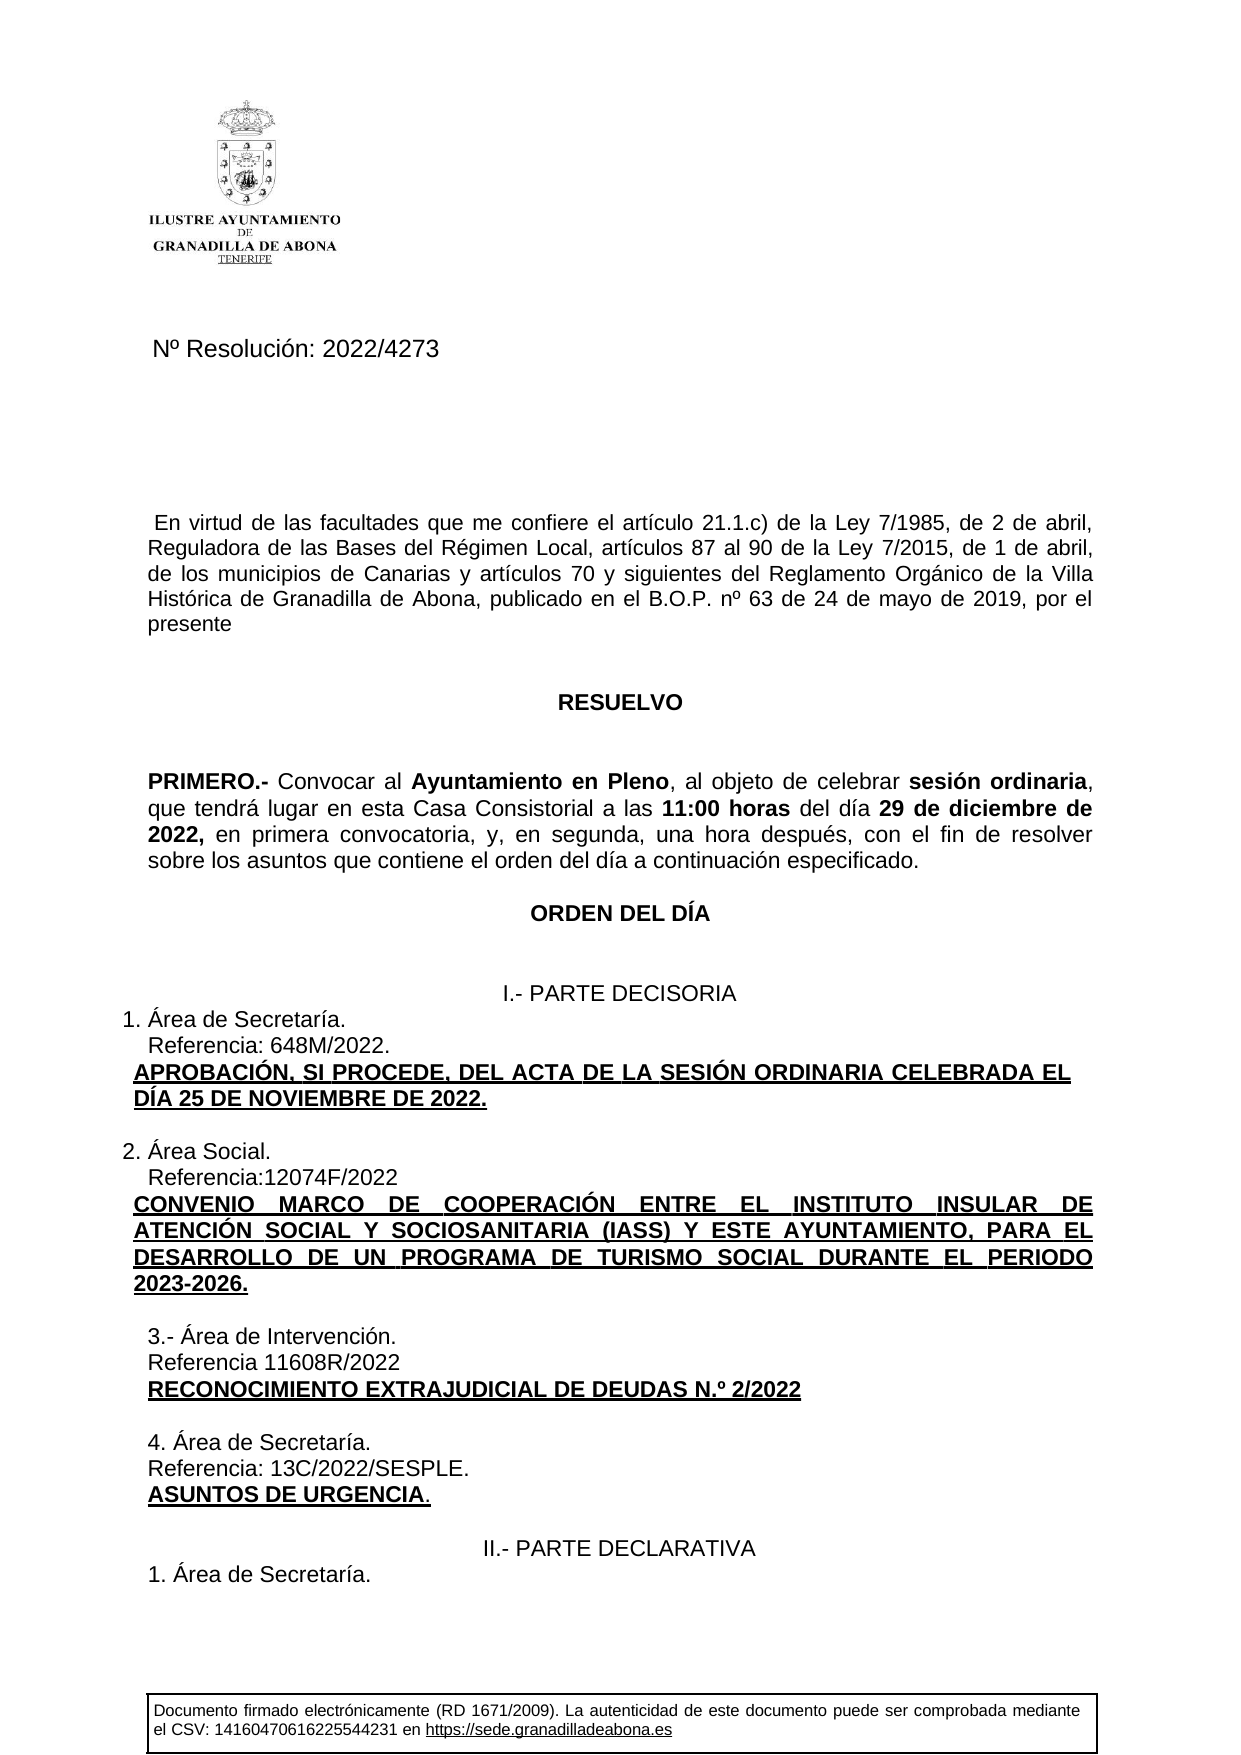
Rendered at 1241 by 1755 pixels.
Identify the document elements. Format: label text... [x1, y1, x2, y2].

text 1. Área de Secretaría. [148, 1561, 372, 1587]
text 4. Área de Secretaría. Referencia: 13C/2022/SESPLE. ASUNTOS DE URGENCIA. [147, 1428, 486, 1508]
text RECONOCIMIENTO EXTRAJUDICIAL DE DEUDAS N.º 2/2022 [147, 1376, 1111, 1402]
text ATENCIÓN SOCIAL Y SOCIOSANITARIA (IASS) Y ESTE AYUNTAMIENTO, PARA EL [133, 1216, 1093, 1240]
text I.- PARTE DECISORIA [502, 980, 1111, 1006]
text En virtud de las facultades que me confiere el artículo 21.1.c) de la Ley 7/1985, de 2 de abril, Reguladora de las Bases del Régimen Local, artículos 87 al 90 de la Ley 7/2015, de 1 de abril, de los municipios de Canarias y artículos 70 y siguientes del Reglamento Orgánico de la Villa Histórica de Granadilla de Abona, publicado en el B.O.P. nº 63 de 24 de mayo de 2019, por el presente [147, 510, 1093, 636]
text 3.- Área de Intervención. Referencia 11608R/2022 [147, 1323, 486, 1376]
text APROBACIÓN, SI PROCEDE, DEL ACTA DE LA SESIÓN ORDINARIA CELEBRADA EL DÍA 25 DE NOVIEMBRE DE 2022. [133, 1058, 1093, 1111]
text II.- PARTE DECLARATIVA [483, 1534, 1111, 1561]
text PRIMERO.- Convocar al Ayuntamiento en Pleno, al objeto de celebrar sesión ordinaria, que tendrá lugar en esta Casa Consistorial a las 11:00 horas del día 29 de diciembre de 2022, en primera convocatoria, y, en segunda, una hora después, con el fin de resolver sobre los asuntos que contiene el orden del día a continuación especificado. [148, 768, 1093, 874]
text DESARROLLO DE UN PROGRAMA DE TURISMO SOCIAL DURANTE EL PERIODO [133, 1242, 1093, 1266]
subtitle Nº Resolución: 2022/4273 [152, 334, 1111, 362]
text ORDEN DEL DÍA [462, 900, 778, 927]
list Área Social. Referencia:12074F/2022 [133, 1138, 401, 1191]
text 2023-2026. [133, 1269, 1093, 1296]
text CONVENIO MARCO DE COOPERACIÓN ENTRE EL INSTITUTO INSULAR DE [133, 1191, 1093, 1213]
text RESUELVO [462, 689, 778, 715]
list Área de Secretaría. Referencia: 648M/2022. [133, 1006, 392, 1058]
